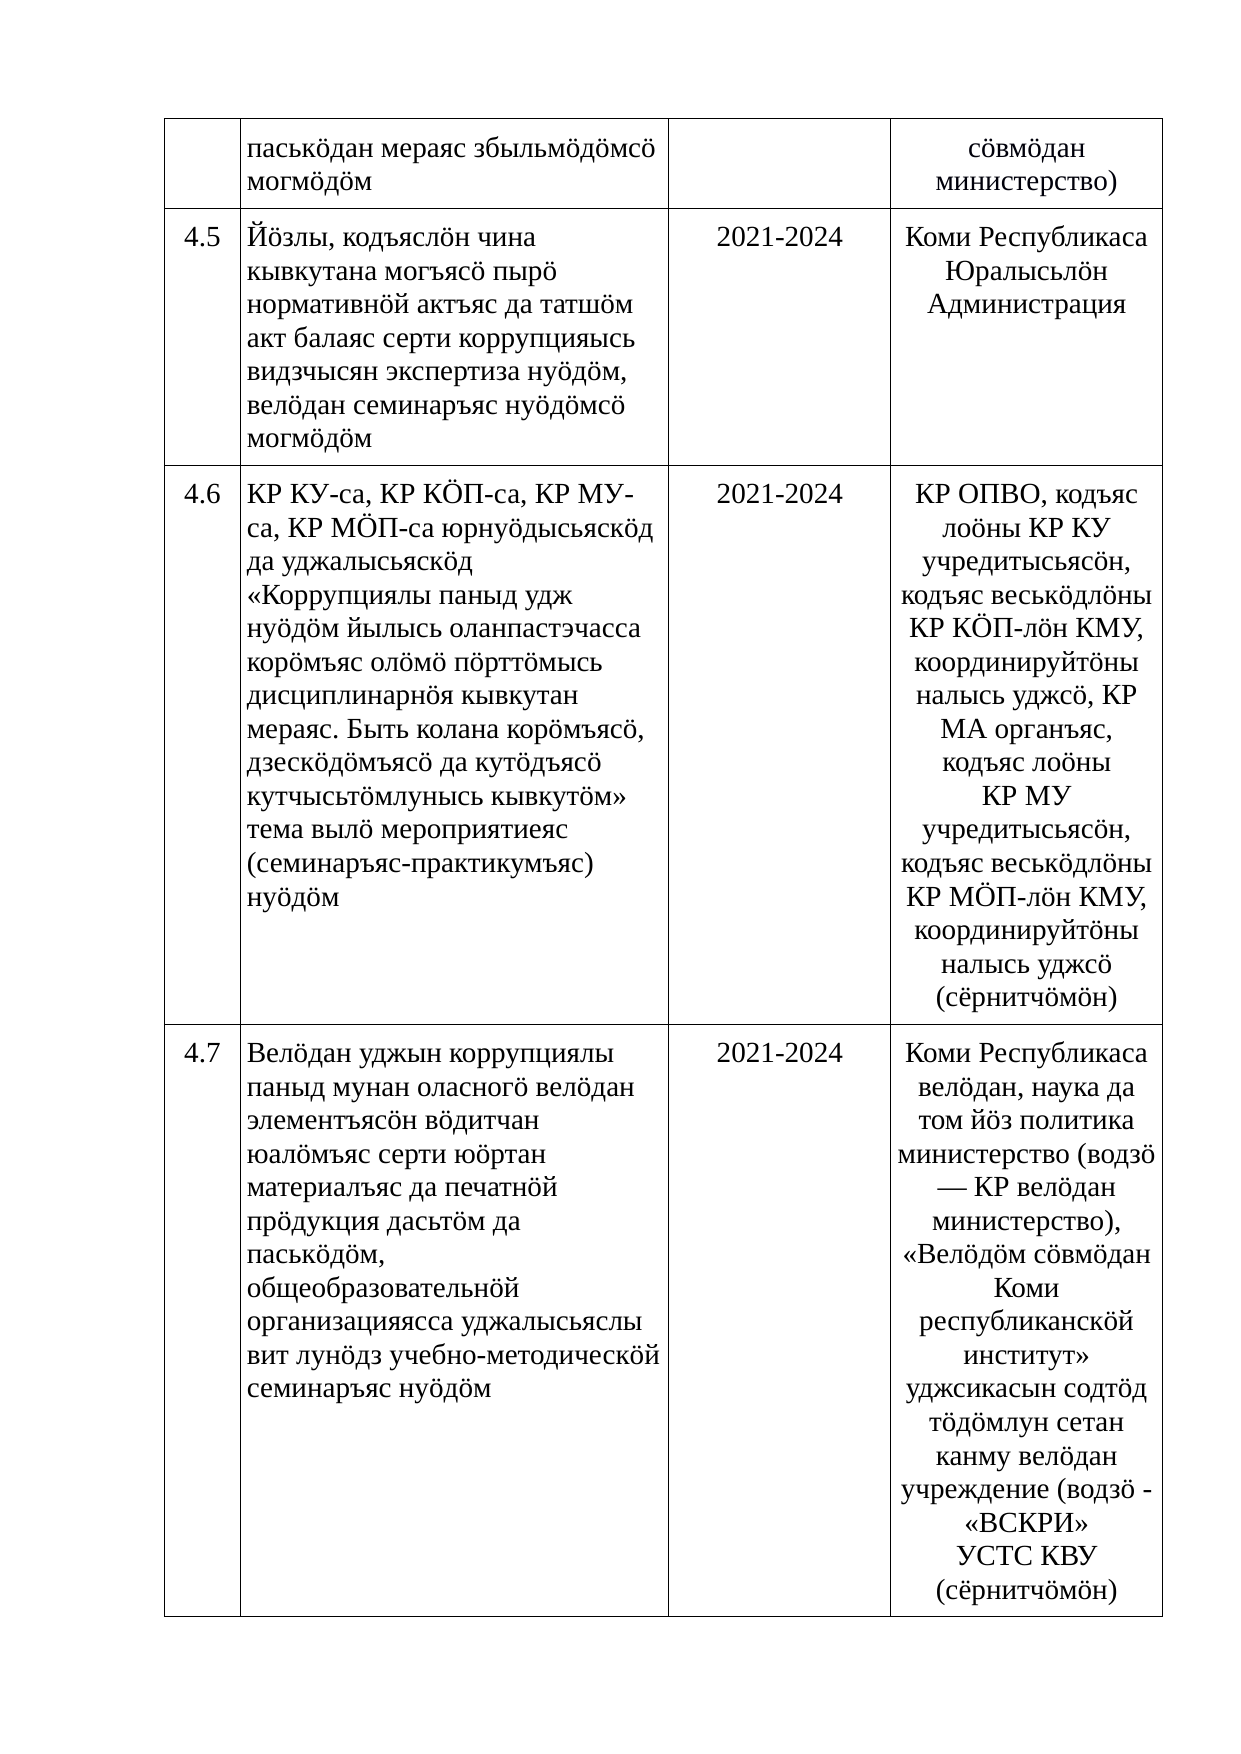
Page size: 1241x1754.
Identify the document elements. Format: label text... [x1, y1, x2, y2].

table_cell сӧвмӧдан министерство) [891, 119, 1162, 207]
table_cell 2021-2024 [669, 1025, 890, 1616]
table_cell 2021-2024 [669, 466, 890, 1023]
table_cell [165, 119, 240, 207]
table_cell 2021-2024 [669, 209, 890, 464]
table_cell Коми Республикаса Юралысьлӧн Администрация [891, 209, 1162, 464]
table_cell 4.7 [165, 1025, 240, 1616]
table_cell Велӧдан уджын коррупциялы паныд мунан оласногӧ велӧдан элементъясӧн вӧдитчан юалӧмъяс серти юӧртан материалъяс да печатнӧй прӧдукция дасьтӧм да паськӧдӧм, общеобразовательнӧй организацияясса уджалысьяслы вит лунӧдз учебно-методическӧй семинаръяс нуӧдӧм [241, 1025, 668, 1616]
table_cell паськӧдан мераяс збыльмӧдӧмсӧ могмӧдӧм [241, 119, 668, 207]
table_cell Коми Республикаса велӧдан, наука да том йӧз политика министерство (водзӧ — КР велӧдан министерство), «Велӧдӧм сӧвмӧдан Коми республиканскӧй институт» уджсикасын содтӧд тӧдӧмлун сетан канму велӧдан учреждение (водзӧ - «ВСКРИ» УСТС КВУ (сёрнитчӧмӧн) [891, 1025, 1162, 1616]
table_cell КР КУ-са, КР КӦП-са, КР МУ-са, КР МӦП-са юрнуӧдысьяскӧд да уджалысьяскӧд «Коррупциялы паныд удж нуӧдӧм йылысь оланпастэчасса корӧмъяс олӧмӧ пӧрттӧмысь дисциплинарнӧя кывкутан мераяс. Быть колана корӧмъясӧ, дзескӧдӧмъясӧ да кутӧдъясӧ кутчысьтӧмлунысь кывкутӧм» тема вылӧ мероприятиеяс (семинаръяс-практикумъяс) нуӧдӧм [241, 466, 668, 1023]
table_cell 4.6 [165, 466, 240, 1023]
table_cell КР ОПВО, кодъяс лоӧны КР КУ учредитысьясӧн, кодъяс веськӧдлӧны КР КӦП-лӧн КМУ, координируйтӧны налысь уджсӧ, КР МА органъяс, кодъяс лоӧны КР МУ учредитысьясӧн, кодъяс веськӧдлӧны КР МӦП-лӧн КМУ, координируйтӧны налысь уджсӧ (сёрнитчӧмӧн) [891, 466, 1162, 1023]
table_cell 4.5 [165, 209, 240, 464]
table_cell Йӧзлы, кодъяслӧн чина кывкутана могъясӧ пырӧ нормативнӧй актъяс да татшӧм акт балаяс серти коррупцияысь видзчысян экспертиза нуӧдӧм, велӧдан семинаръяс нуӧдӧмсӧ могмӧдӧм [241, 209, 668, 464]
table_cell [669, 119, 890, 207]
